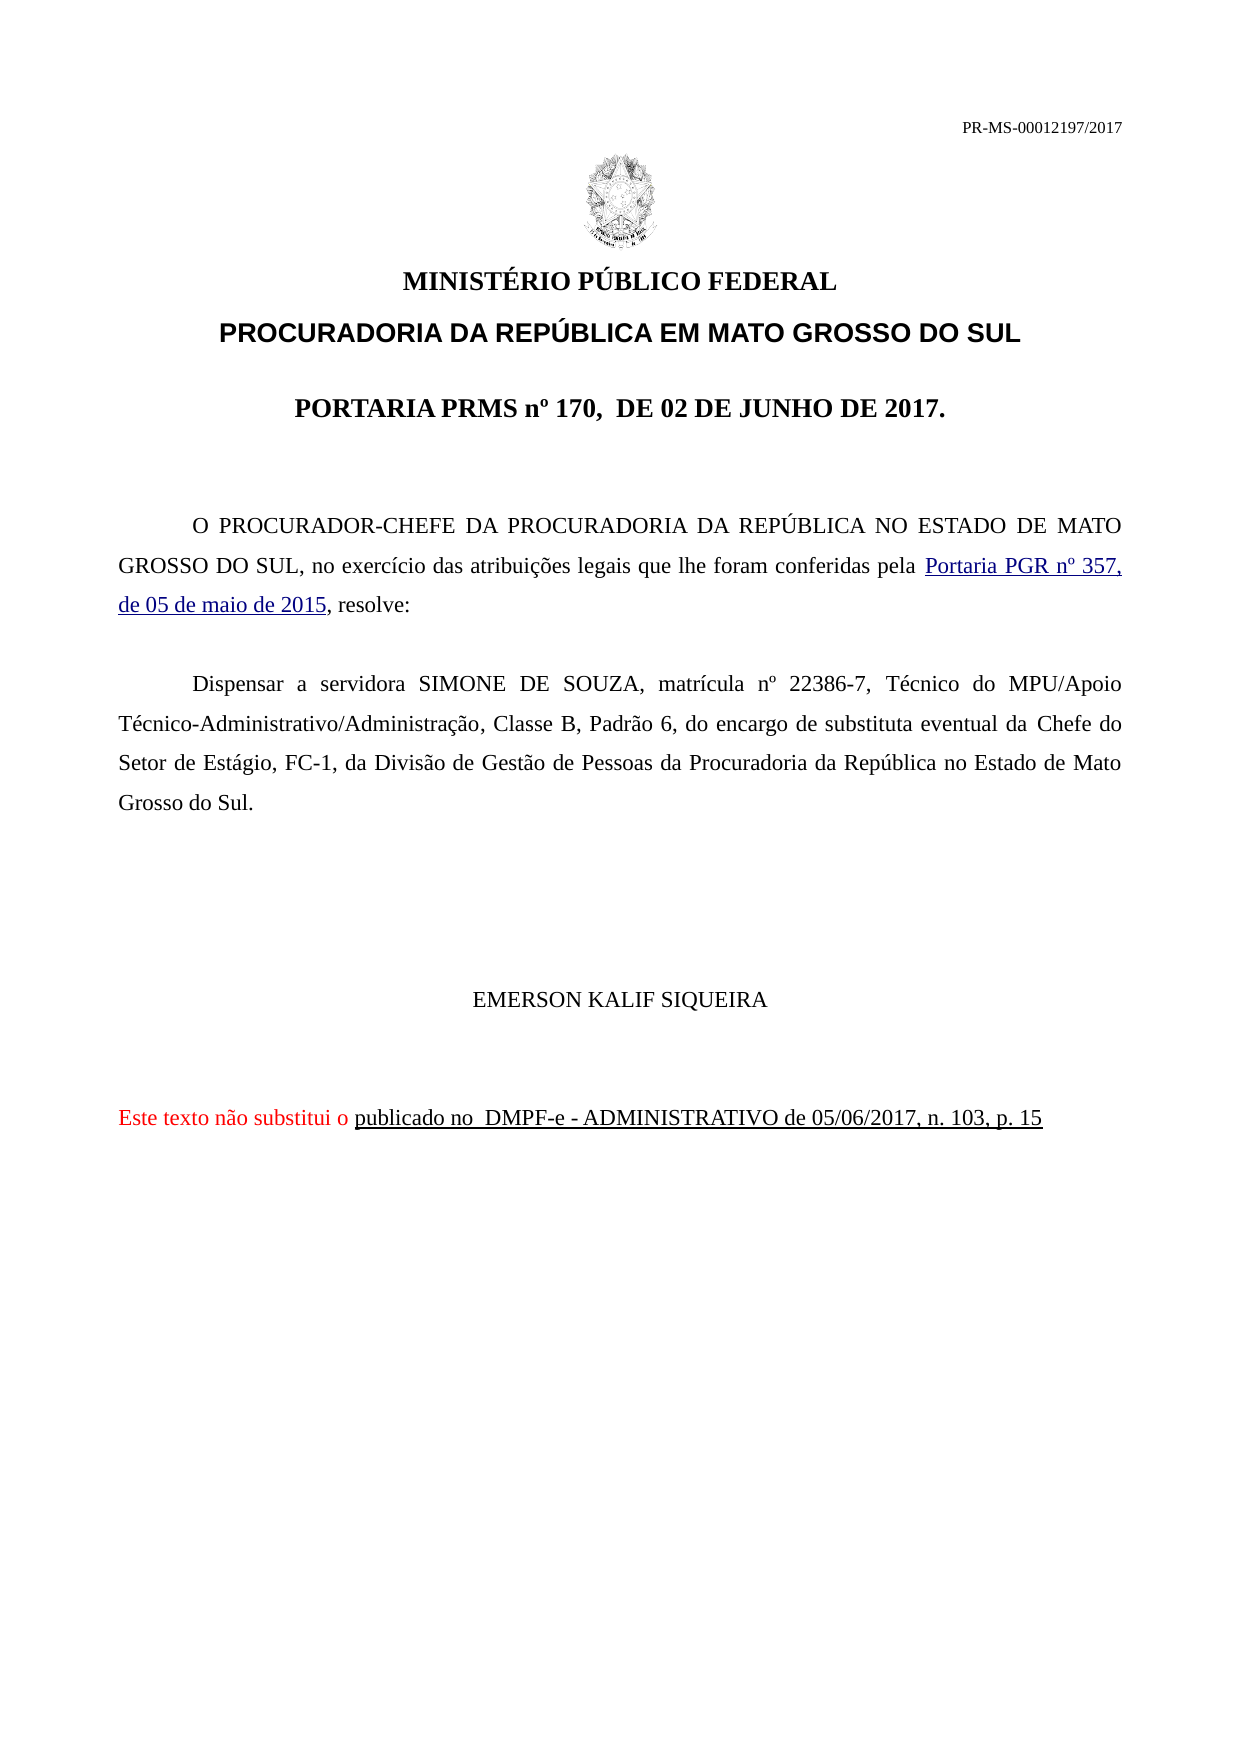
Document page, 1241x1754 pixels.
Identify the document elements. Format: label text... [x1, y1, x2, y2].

text Este texto não substitui o publicado no DMPF-e - ADMINISTRATIVO de 05/06/2017, n. 103, p. 15 [118, 1104, 1122, 1131]
text EMERSON KALIF SIQUEIRA [118, 986, 1122, 1012]
text O PROCURADOR-CHEFE DA PROCURADORIA DA REPÚBLICA NO ESTADO DE MATO GROSSO DO SUL, no exercício das atribuições legais que lhe foram conferidas pela Portaria PGR nº 357, de 05 de maio de 2015, resolve: [118, 512, 1122, 617]
subtitle PROCURADORIA DA REPÚBLICA EM MATO GROSSO DO SUL [118, 317, 1122, 349]
text MINISTÉRIO PÚBLICO FEDERAL [118, 266, 1122, 297]
text PR-MS-00012197/2017 [118, 118, 1122, 137]
text PORTARIA PRMS nº 170, DE 02 DE JUNHO DE 2017. [118, 392, 1122, 423]
text Dispensar a servidora SIMONE DE SOUZA, matrícula nº 22386-7, Técnico do MPU/Apoio Técnico-Administrativo/Administração, Classe B, Padrão 6, do encargo de substituta eventual da Chefe do Setor de Estágio, FC-1, da Divisão de Gestão de Pessoas da Procuradoria da República no Estado de Mato Grosso do Sul. [118, 670, 1122, 815]
